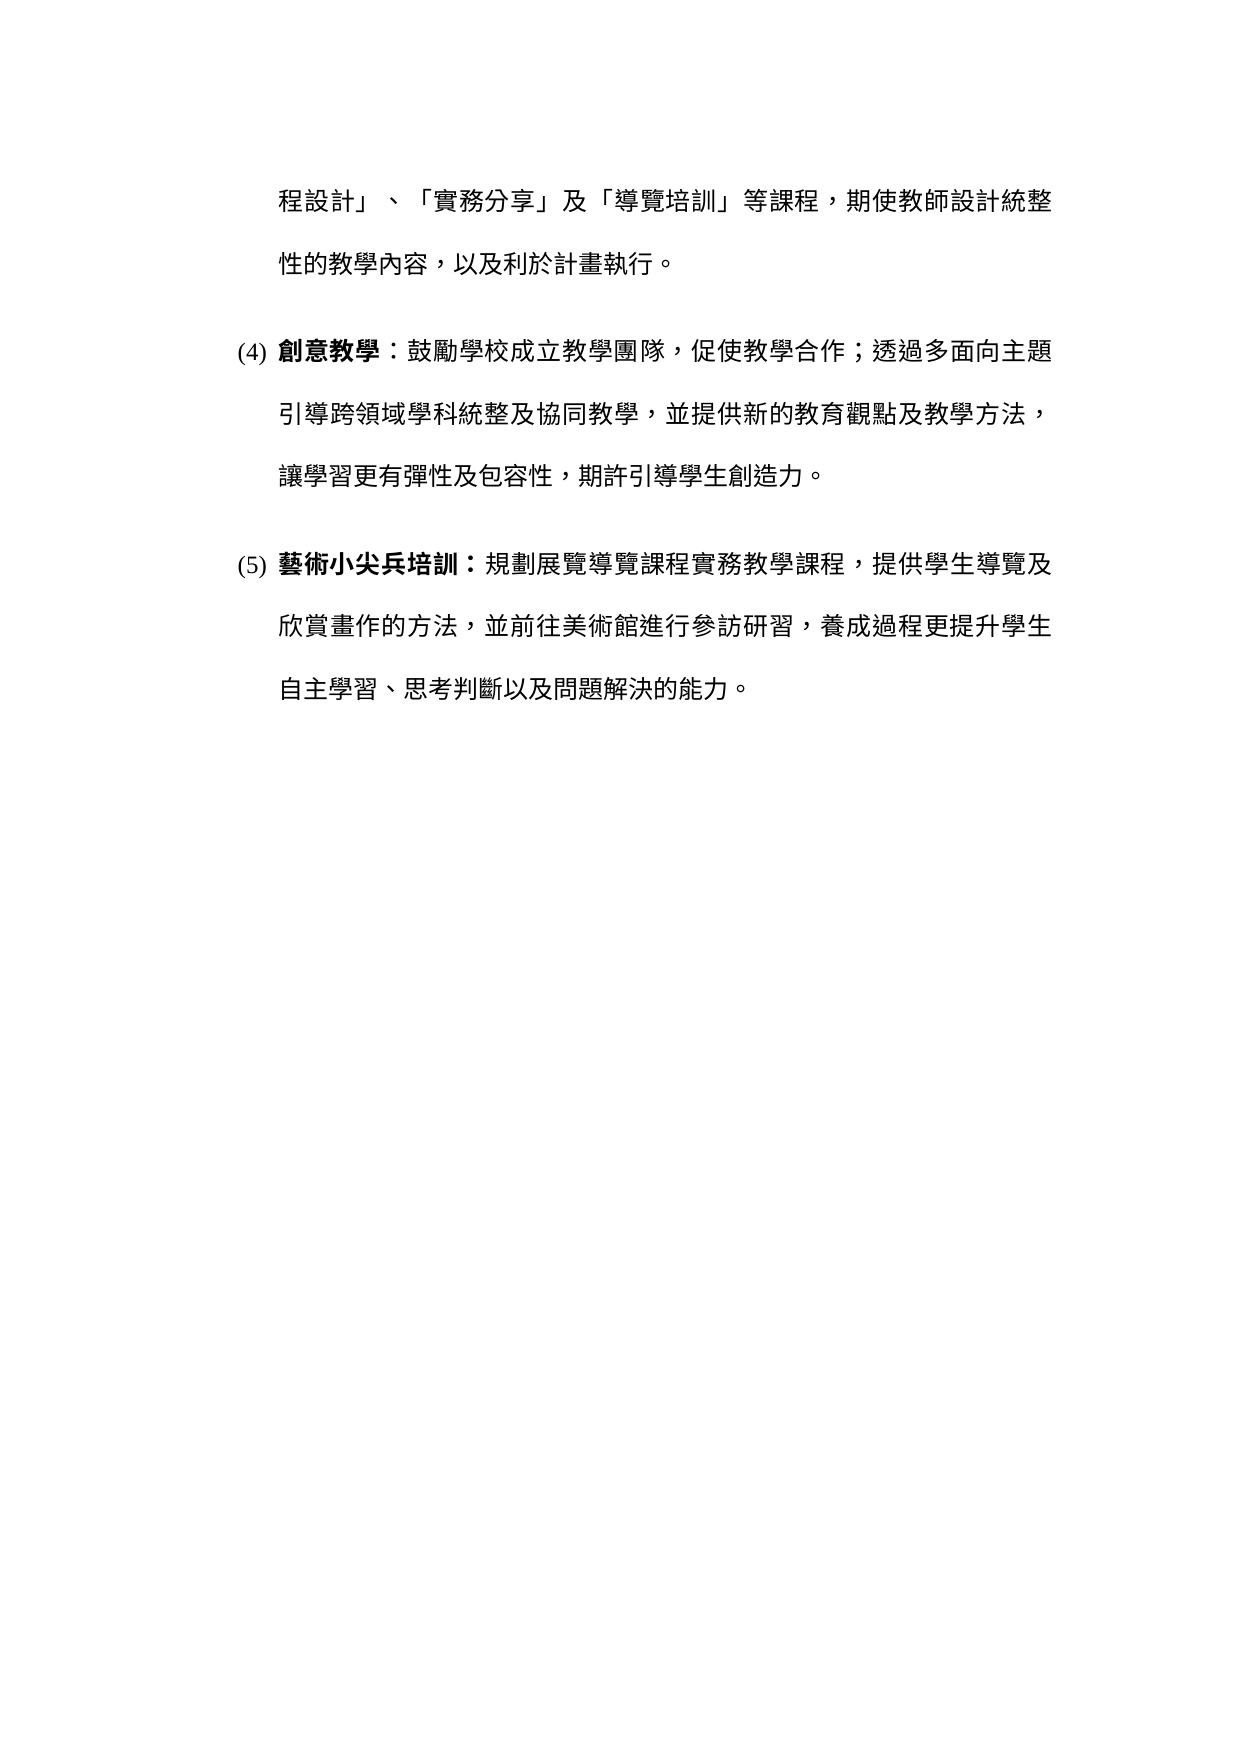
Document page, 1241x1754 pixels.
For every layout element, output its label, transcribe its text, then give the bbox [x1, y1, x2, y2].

list 藝術小尖兵培訓：規劃展覽導覽課程實務教學課程，提供學生導覽及欣賞畫作的方法，並前往美術館進行參訪研習，養成過程更提升學生自主學習、思考判斷以及問題解決的能力。 [237, 521, 1053, 708]
list 創意教學：鼓勵學校成立教學團隊，促使教學合作；透過多面向主題引導跨領域學科統整及協同教學，並提供新的教育觀點及教學方法，讓學習更有彈性及包容性，期許引導學生創造力。 [237, 308, 1053, 496]
list 程設計」、「實務分享」及「導覽培訓」等課程，期使教師設計統整性的教學內容，以及利於計畫執行。 [237, 158, 1053, 283]
